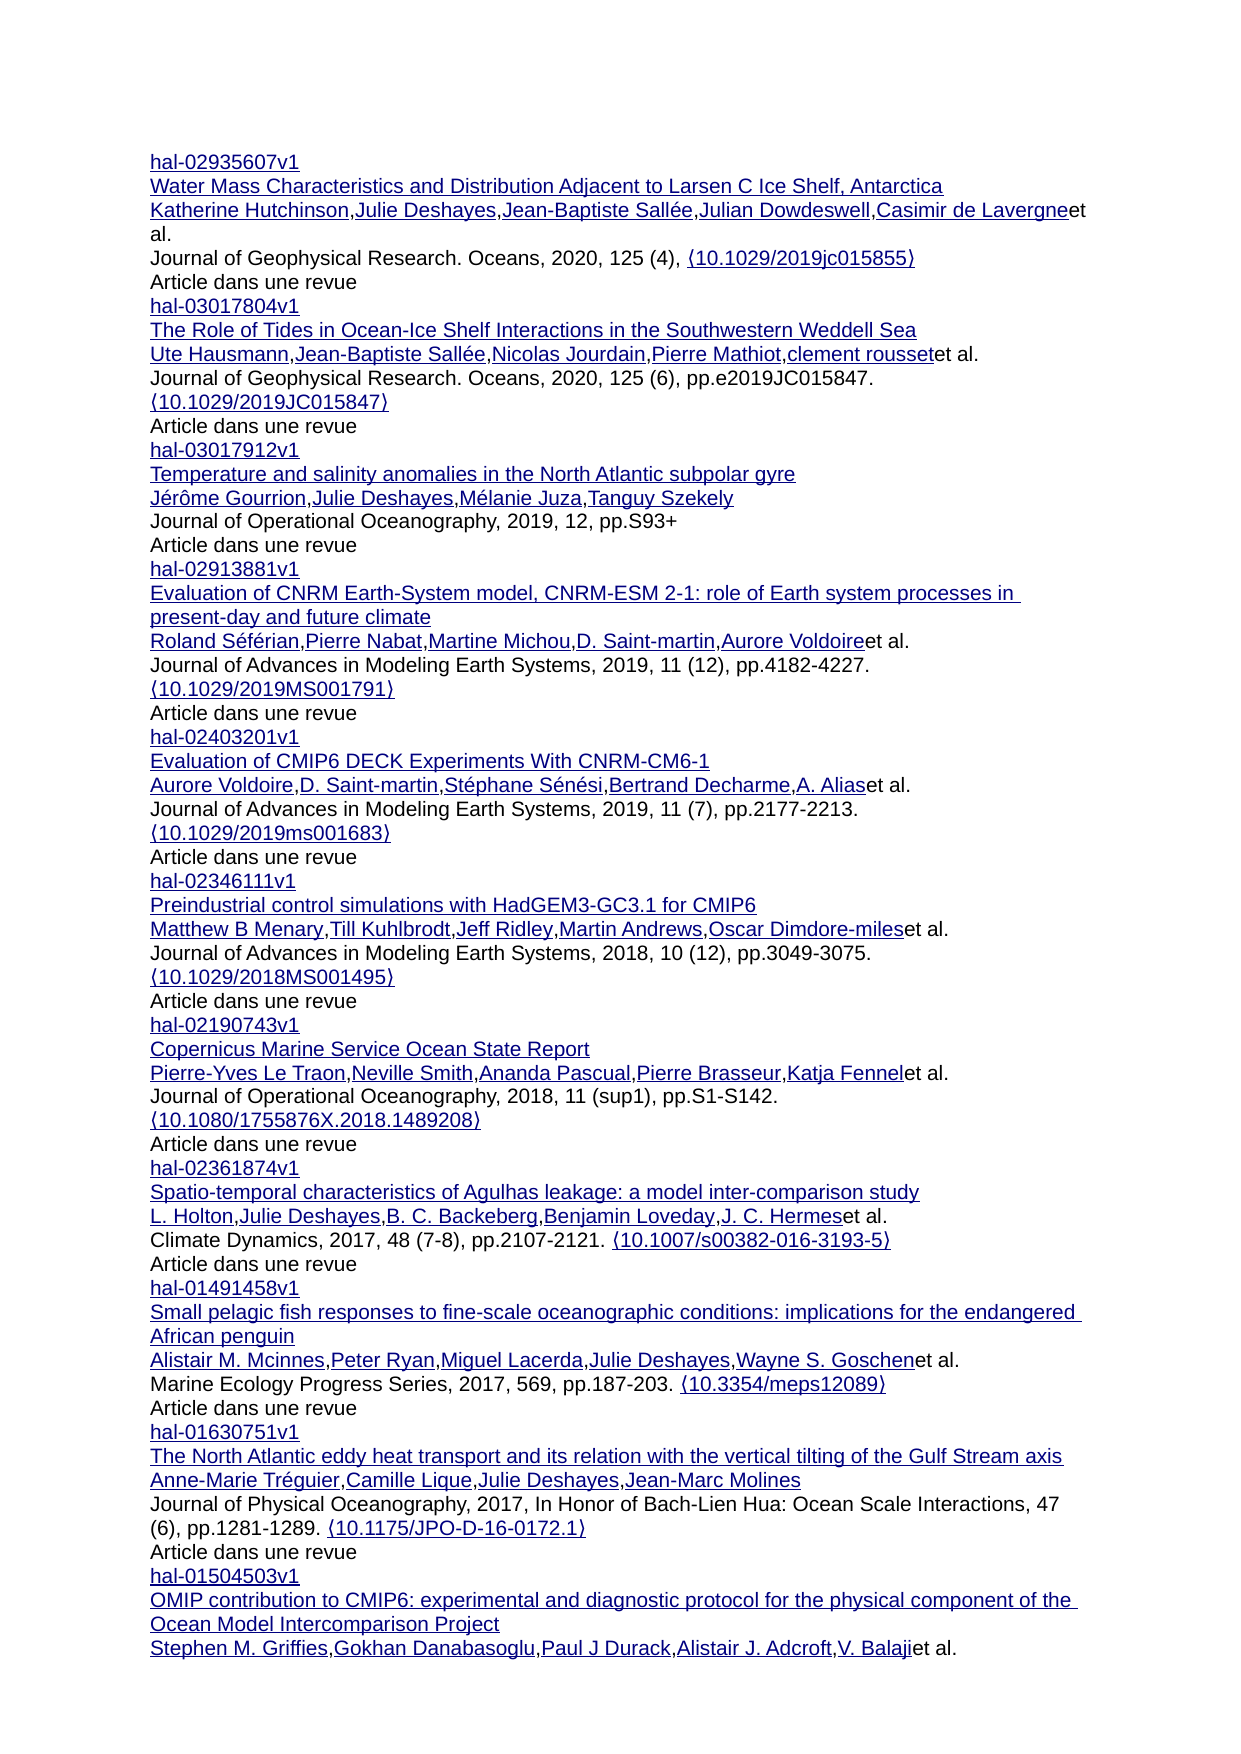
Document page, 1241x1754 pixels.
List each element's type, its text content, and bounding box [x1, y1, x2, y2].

table_cell The North Atlantic eddy heat transport and its relation with the vertical tilting of the Gulf Stream axis Anne-Marie Tréguier,Camille Lique,Julie Deshayes,Jean-Marc Molines Journal of Physical Oceanography, 2017, In Honor of Bach-Lien Hua: Ocean Scale Interactions, 47 (6), pp.1281-1289. ⟨10.1175/JPO-D-16-0172.1⟩ Article dans une revue hal-01504503v1 [150, 1444, 1090, 1587]
table_cell Evaluation of CNRM Earth‐System model, CNRM‐ESM 2‐1: role of Earth system processes in present‐day and future climate Roland Séférian,Pierre Nabat,Martine Michou,D. Saint‐martin,Aurore Voldoireet al. Journal of Advances in Modeling Earth Systems, 2019, 11 (12), pp.4182-4227. ⟨10.1029/2019MS001791⟩ Article dans une revue hal-02403201v1 [150, 581, 1090, 749]
table_cell OMIP contribution to CMIP6: experimental and diagnostic protocol for the physical component of the Ocean Model Intercomparison Project Stephen M. Griffies,Gokhan Danabasoglu,Paul J Durack,Alistair J. Adcroft,V. Balajiet al. [150, 1588, 1090, 1659]
table_cell Evaluation of CMIP6 DECK Experiments With CNRM‐CM6‐1 Aurore Voldoire,D. Saint‐martin,Stéphane Sénési,Bertrand Decharme,A. Aliaset al. Journal of Advances in Modeling Earth Systems, 2019, 11 (7), pp.2177-2213. ⟨10.1029/2019ms001683⟩ Article dans une revue hal-02346111v1 [150, 749, 1090, 893]
table_cell Small pelagic fish responses to fine-scale oceanographic conditions: implications for the endangered African penguin Alistair M. Mcinnes,Peter Ryan,Miguel Lacerda,Julie Deshayes,Wayne S. Goschenet al. Marine Ecology Progress Series, 2017, 569, pp.187-203. ⟨10.3354/meps12089⟩ Article dans une revue hal-01630751v1 [150, 1300, 1090, 1444]
table_cell Temperature and salinity anomalies in the North Atlantic subpolar gyre Jérôme Gourrion,Julie Deshayes,Mélanie Juza,Tanguy Szekely Journal of Operational Oceanography, 2019, 12, pp.S93+ Article dans une revue hal-02913881v1 [150, 461, 1090, 581]
table_cell Preindustrial control simulations with HadGEM3‐GC3.1 for CMIP6 Matthew B Menary,Till Kuhlbrodt,Jeff Ridley,Martin Andrews,Oscar Dimdore‐mileset al. Journal of Advances in Modeling Earth Systems, 2018, 10 (12), pp.3049-3075. ⟨10.1029/2018MS001495⟩ Article dans une revue hal-02190743v1 [150, 893, 1090, 1036]
table_cell Copernicus Marine Service Ocean State Report Pierre-Yves Le Traon,Neville Smith,Ananda Pascual,Pierre Brasseur,Katja Fennelet al. Journal of Operational Oceanography, 2018, 11 (sup1), pp.S1-S142. ⟨10.1080/1755876X.2018.1489208⟩ Article dans une revue hal-02361874v1 [150, 1036, 1090, 1180]
table_cell Water Mass Characteristics and Distribution Adjacent to Larsen C Ice Shelf, Antarctica Katherine Hutchinson,Julie Deshayes,Jean-Baptiste Sallée,Julian Dowdeswell,Casimir de Lavergneet al. Journal of Geophysical Research. Oceans, 2020, 125 (4), ⟨10.1029/2019jc015855⟩ Article dans une revue hal-03017804v1 [150, 174, 1090, 318]
table_cell Spatio-temporal characteristics of Agulhas leakage: a model inter-comparison study L. Holton,Julie Deshayes,B. C. Backeberg,Benjamin Loveday,J. C. Hermeset al. Climate Dynamics, 2017, 48 (7-8), pp.2107-2121. ⟨10.1007/s00382-016-3193-5⟩ Article dans une revue hal-01491458v1 [150, 1180, 1090, 1300]
table_cell The Role of Tides in Ocean‐Ice Shelf Interactions in the Southwestern Weddell Sea Ute Hausmann,Jean-Baptiste Sallée,Nicolas Jourdain,Pierre Mathiot,clement roussetet al. Journal of Geophysical Research. Oceans, 2020, 125 (6), pp.e2019JC015847. ⟨10.1029/2019JC015847⟩ Article dans une revue hal-03017912v1 [150, 318, 1090, 461]
table_cell hal-02935607v1 [150, 150, 1090, 174]
